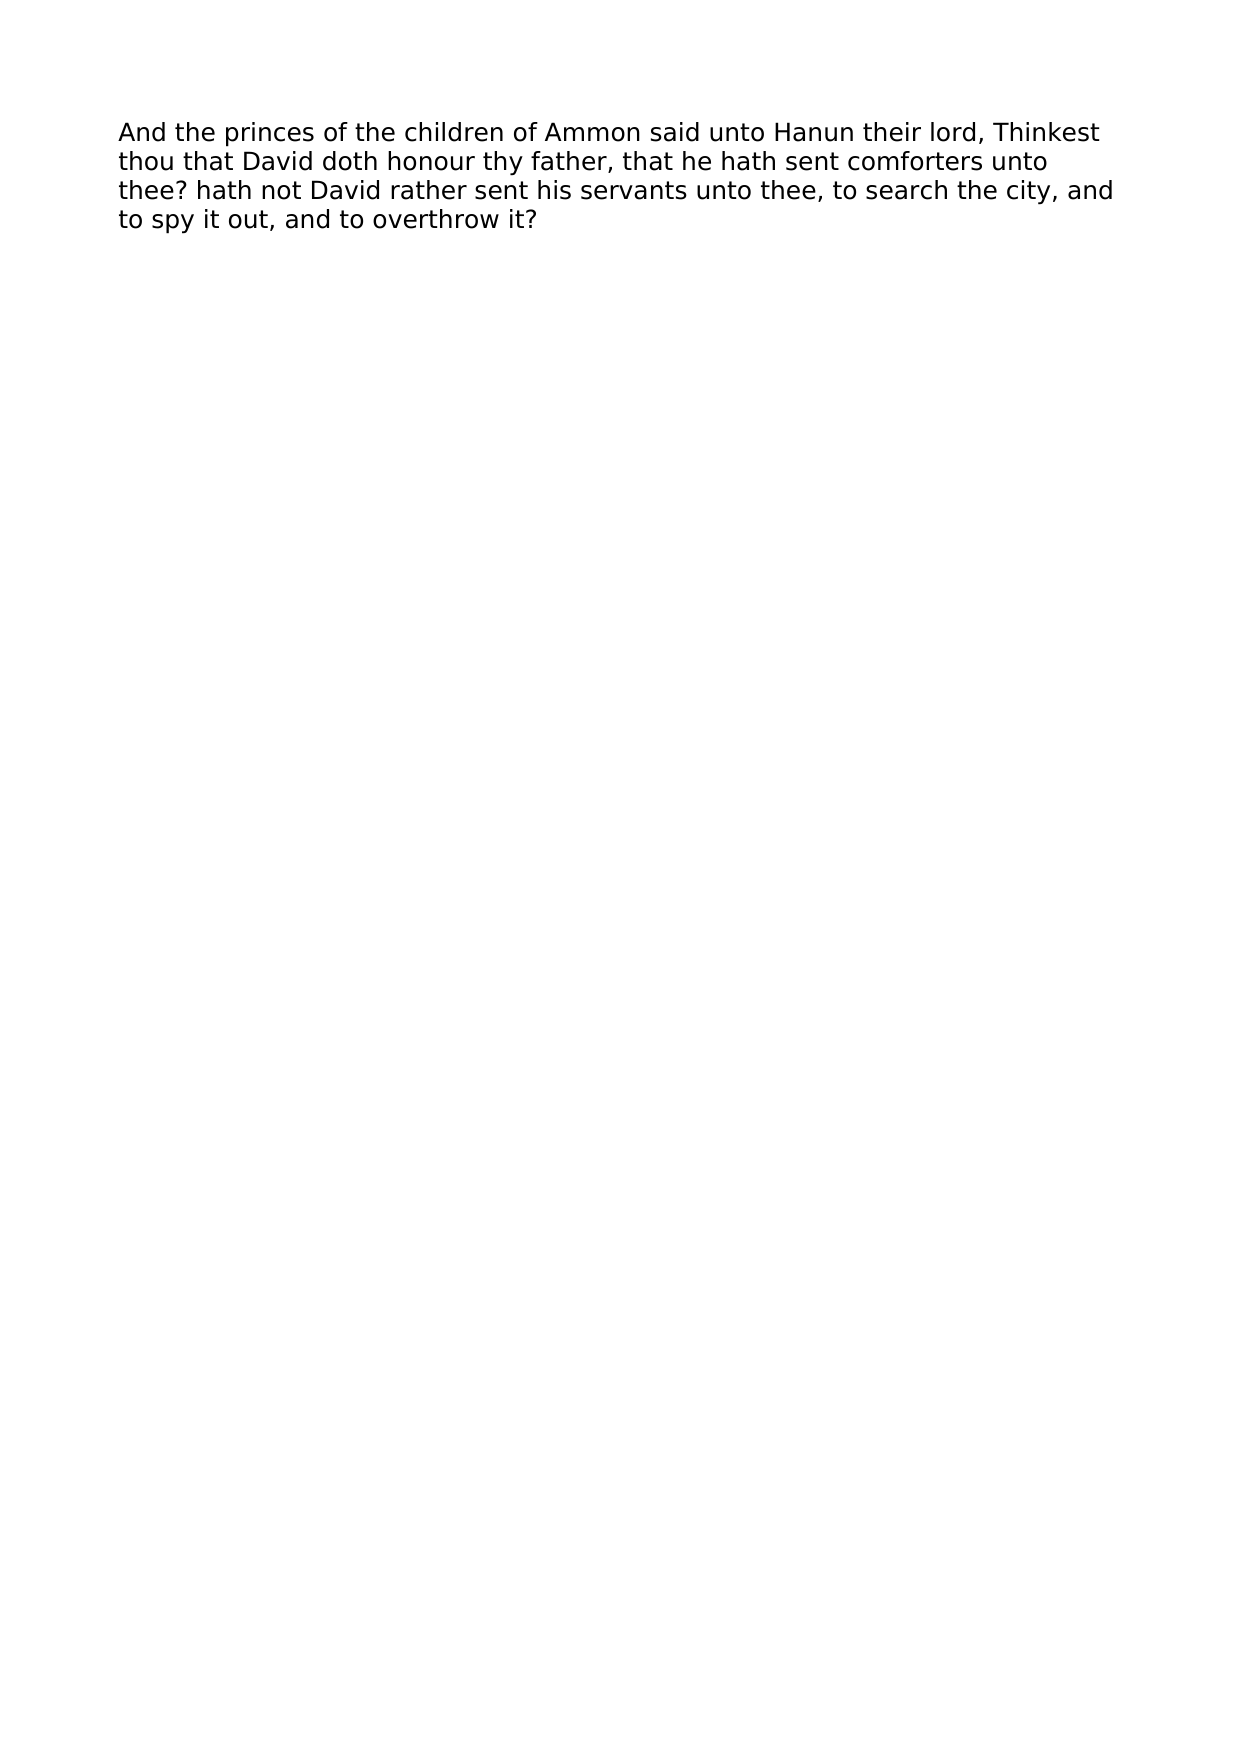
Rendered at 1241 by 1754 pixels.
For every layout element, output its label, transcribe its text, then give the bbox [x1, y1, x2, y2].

text And the princes of the children of Ammon said unto Hanun their lord, Thinkest thou that David doth honour thy father, that he hath sent comforters unto thee? hath not David rather sent his servants unto thee, to search the city, and to spy it out, and to overthrow it? [118, 118, 1122, 235]
